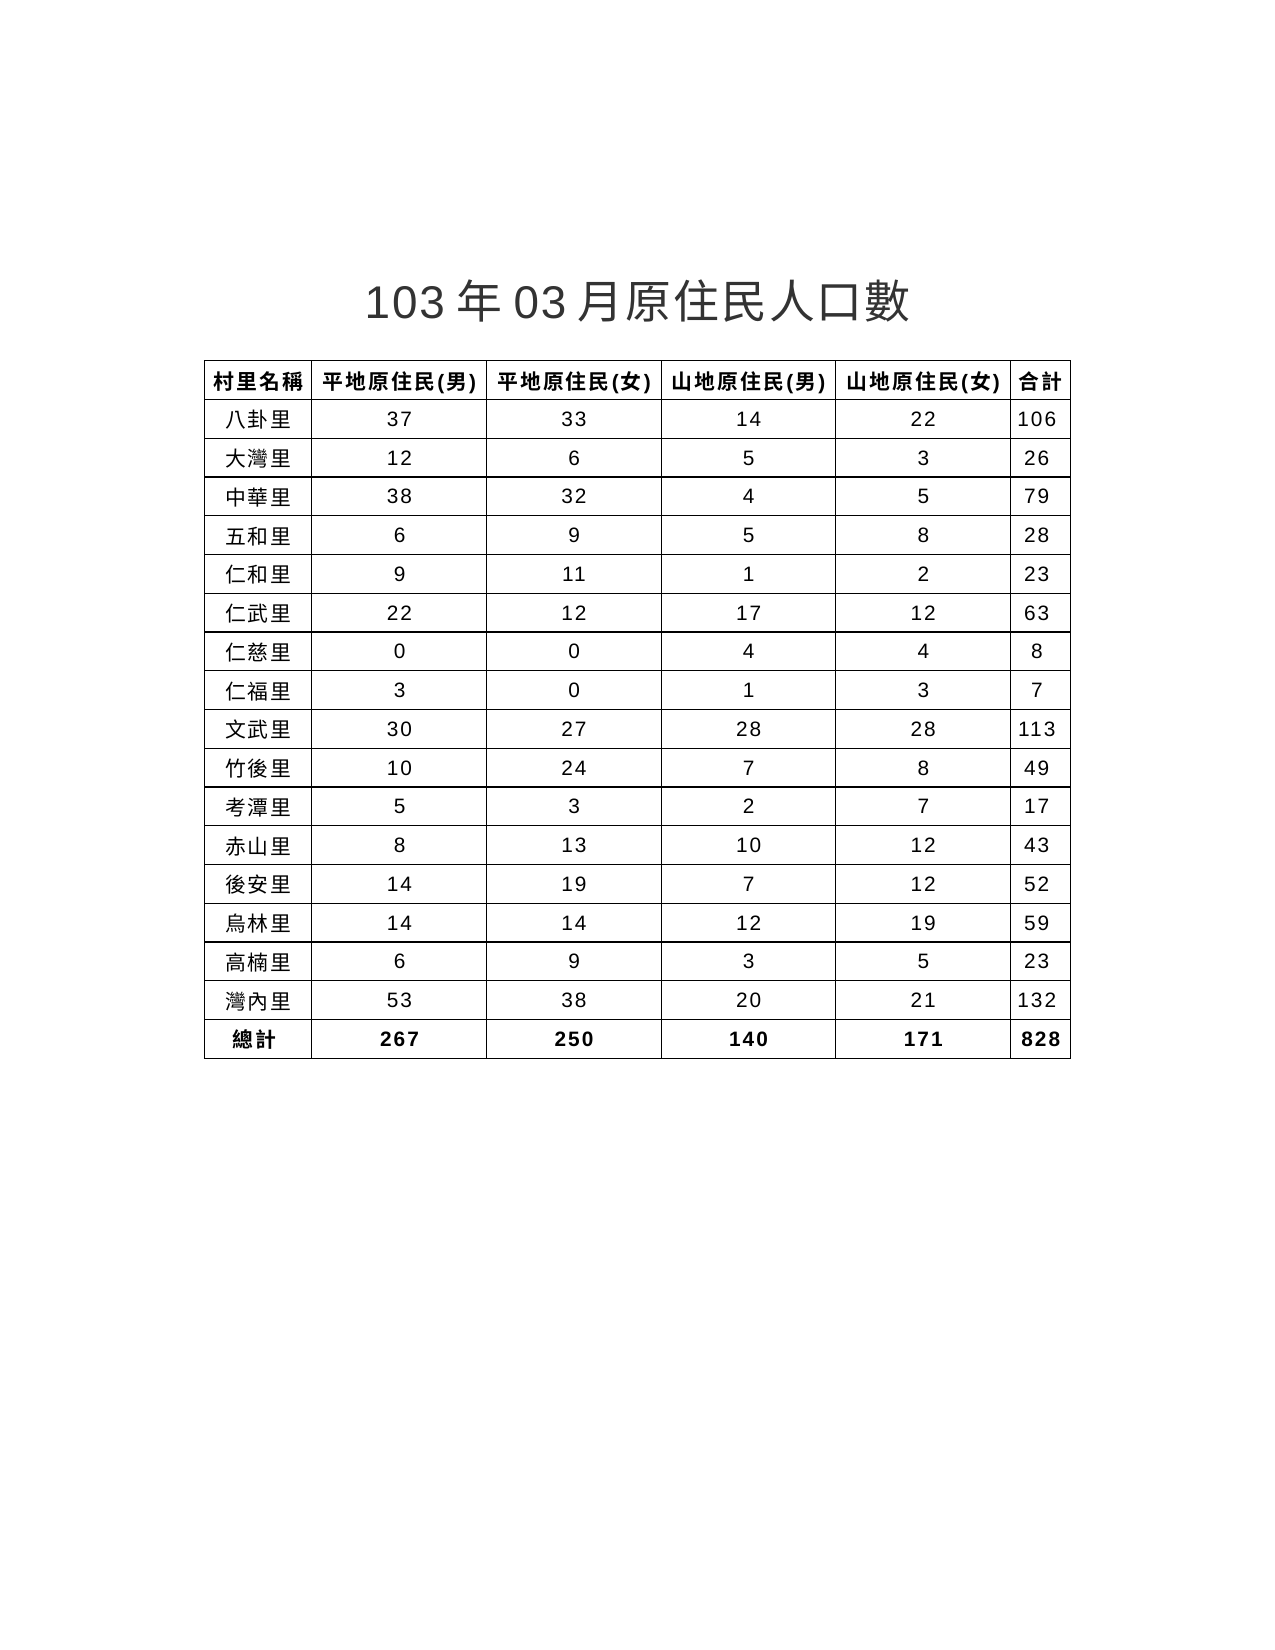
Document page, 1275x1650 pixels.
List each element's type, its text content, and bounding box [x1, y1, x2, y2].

table_cell 23 [1011, 555, 1070, 593]
table_cell 12 [662, 904, 835, 941]
table_cell 37 [312, 400, 486, 438]
table_cell 3 [836, 671, 1010, 709]
table_cell 33 [487, 400, 661, 438]
table_cell 14 [662, 400, 835, 438]
table_cell 10 [312, 749, 486, 786]
table_header 平地原住民(女) [487, 361, 661, 399]
table_cell 113 [1011, 710, 1070, 748]
table_cell 171 [836, 1020, 1010, 1058]
table_cell 4 [836, 633, 1010, 670]
table_cell 3 [836, 439, 1010, 476]
table_cell 6 [312, 516, 486, 554]
table_cell 132 [1011, 981, 1070, 1019]
table_header [186, 360, 1089, 1491]
table_cell 12 [487, 594, 661, 631]
table_cell 250 [487, 1020, 661, 1058]
table_cell 9 [487, 516, 661, 554]
table_cell 28 [662, 710, 835, 748]
table_cell 10 [662, 826, 835, 864]
table_cell 灣內里 [205, 981, 311, 1019]
table_cell 79 [1011, 478, 1070, 515]
table_cell 20 [662, 981, 835, 1019]
table_cell 22 [312, 594, 486, 631]
table_cell 8 [312, 826, 486, 864]
table_cell 4 [662, 478, 835, 515]
table_cell 1 [662, 555, 835, 593]
table_cell 竹後里 [205, 749, 311, 786]
table_cell 7 [836, 788, 1010, 825]
table_header 合計 [1011, 361, 1070, 399]
table_cell 828 [1011, 1020, 1070, 1058]
table_cell 52 [1011, 865, 1070, 903]
table_cell 63 [1011, 594, 1070, 631]
table_cell 1 [662, 671, 835, 709]
table_header 村里名稱 [205, 361, 311, 399]
table_cell 24 [487, 749, 661, 786]
table_cell 49 [1011, 749, 1070, 786]
table_cell 8 [1011, 633, 1070, 670]
table_cell 考潭里 [205, 788, 311, 825]
table_cell 文武里 [205, 710, 311, 748]
table_cell 高楠里 [205, 943, 311, 980]
table_cell 12 [312, 439, 486, 476]
table_cell 八卦里 [205, 400, 311, 438]
table_cell 53 [312, 981, 486, 1019]
table_cell 6 [487, 439, 661, 476]
table_cell 30 [312, 710, 486, 748]
table_cell 7 [662, 865, 835, 903]
table_cell 59 [1011, 904, 1070, 941]
table_cell 23 [1011, 943, 1070, 980]
table_cell 28 [836, 710, 1010, 748]
table_cell 12 [836, 826, 1010, 864]
table_cell 五和里 [205, 516, 311, 554]
table_cell 9 [312, 555, 486, 593]
table_cell 5 [662, 516, 835, 554]
table_cell 21 [836, 981, 1010, 1019]
table_cell 0 [487, 633, 661, 670]
table_header 山地原住民(女) [836, 361, 1010, 399]
table_cell 赤山里 [205, 826, 311, 864]
table_cell 13 [487, 826, 661, 864]
table_cell 106 [1011, 400, 1070, 438]
table_cell 14 [312, 865, 486, 903]
table_cell 267 [312, 1020, 486, 1058]
text 103年03月原住民人口數 [187, 265, 1087, 331]
table_header 山地原住民(男) [662, 361, 835, 399]
table_cell 2 [836, 555, 1010, 593]
table_cell 仁福里 [205, 671, 311, 709]
table_cell 12 [836, 865, 1010, 903]
table_cell 28 [1011, 516, 1070, 554]
table_cell 8 [836, 749, 1010, 786]
table_cell 19 [487, 865, 661, 903]
table_cell 3 [662, 943, 835, 980]
table_cell 7 [1011, 671, 1070, 709]
table_cell 後安里 [205, 865, 311, 903]
table_cell 7 [662, 749, 835, 786]
table_cell 27 [487, 710, 661, 748]
table_cell 0 [487, 671, 661, 709]
table_cell 17 [662, 594, 835, 631]
table_cell 38 [312, 478, 486, 515]
table_cell 38 [487, 981, 661, 1019]
table_cell 22 [836, 400, 1010, 438]
table_cell 43 [1011, 826, 1070, 864]
table_cell 5 [836, 943, 1010, 980]
table_cell 19 [836, 904, 1010, 941]
table_cell 8 [836, 516, 1010, 554]
table_cell 9 [487, 943, 661, 980]
table_cell 12 [836, 594, 1010, 631]
table_cell 烏林里 [205, 904, 311, 941]
table_cell 17 [1011, 788, 1070, 825]
table_cell 仁武里 [205, 594, 311, 631]
table_cell 大灣里 [205, 439, 311, 476]
table_cell 6 [312, 943, 486, 980]
table_cell 中華里 [205, 478, 311, 515]
table_cell 14 [312, 904, 486, 941]
table_cell 14 [487, 904, 661, 941]
table_cell 2 [662, 788, 835, 825]
table_cell 5 [312, 788, 486, 825]
table_cell 0 [312, 633, 486, 670]
table_cell 仁和里 [205, 555, 311, 593]
table_cell 5 [662, 439, 835, 476]
table_cell 11 [487, 555, 661, 593]
table_cell 3 [487, 788, 661, 825]
table_cell 總計 [205, 1020, 311, 1058]
table_cell 3 [312, 671, 486, 709]
table_cell 32 [487, 478, 661, 515]
table_cell 140 [662, 1020, 835, 1058]
table_cell 4 [662, 633, 835, 670]
table_cell 26 [1011, 439, 1070, 476]
table_header 平地原住民(男) [312, 361, 486, 399]
table_cell 仁慈里 [205, 633, 311, 670]
table_cell 5 [836, 478, 1010, 515]
